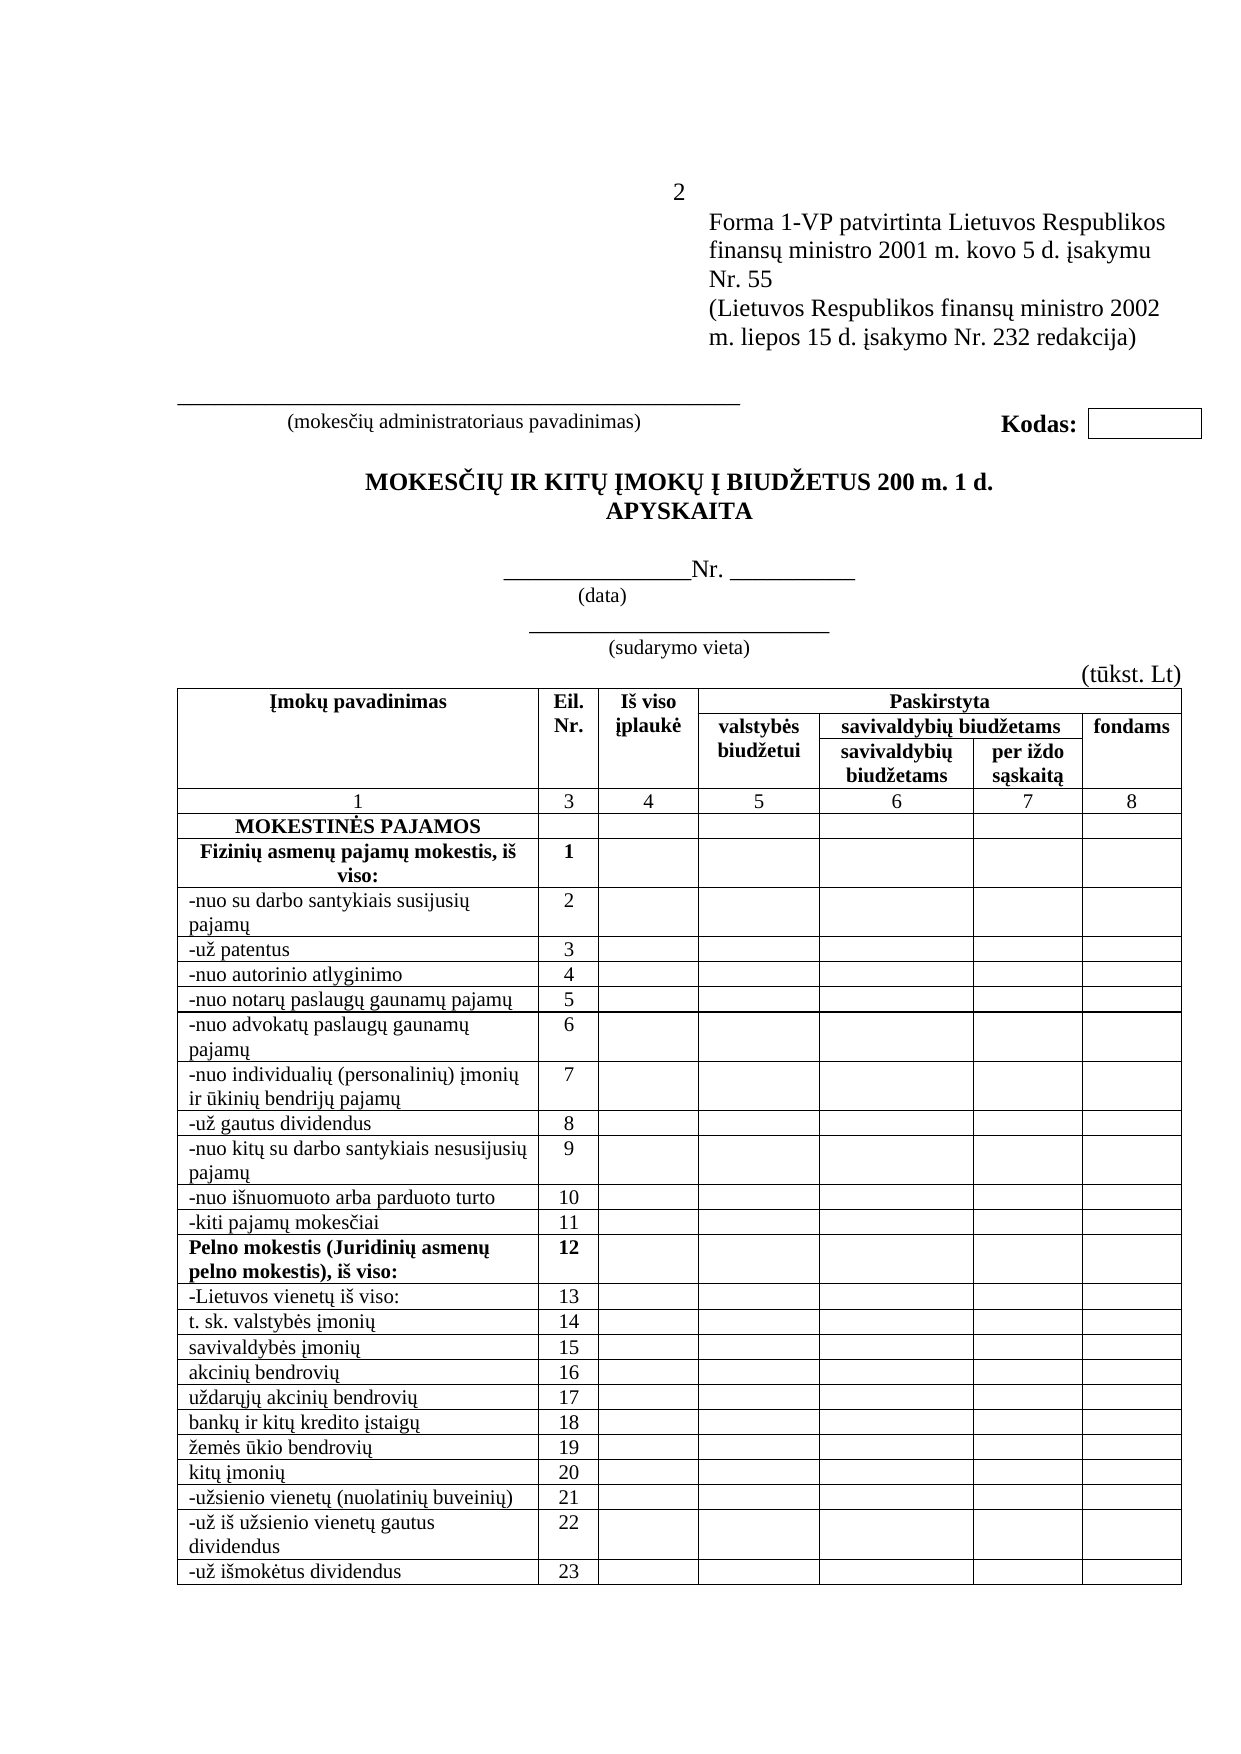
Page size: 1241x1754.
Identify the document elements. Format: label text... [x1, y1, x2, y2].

table_cell [599, 1210, 698, 1234]
table_cell -nuo su darbo santykiais susijusių pajamų [178, 888, 538, 936]
table_cell [820, 1013, 973, 1061]
table_cell [699, 1360, 819, 1384]
table_cell [699, 888, 819, 936]
table_cell [699, 1136, 819, 1184]
table_cell [699, 839, 819, 887]
table_cell -nuo individualių (personalinių) įmonių ir ūkinių bendrijų pajamų [178, 1062, 538, 1110]
table_cell [699, 1385, 819, 1409]
table_cell 12 [539, 1235, 598, 1283]
table_cell [974, 1013, 1082, 1061]
table_cell [599, 1410, 698, 1434]
table_cell -kiti pajamų mokesčiai [178, 1210, 538, 1234]
table_cell [699, 1185, 819, 1209]
table_cell [820, 962, 973, 986]
table_cell [599, 1560, 698, 1583]
table_cell [599, 1485, 698, 1509]
table_cell 5 [699, 789, 819, 813]
table_cell -nuo kitų su darbo santykiais nesusijusių pajamų [178, 1136, 538, 1184]
table_cell [1083, 937, 1181, 961]
table_cell [599, 1013, 698, 1061]
table_cell [699, 1510, 819, 1558]
table_cell 10 [539, 1185, 598, 1209]
table_cell savivaldybių biudžetams [820, 739, 973, 787]
table_cell Pelno mokestis (Juridinių asmenų pelno mokestis), iš viso: [178, 1235, 538, 1283]
table_cell [1083, 1385, 1181, 1409]
table_cell [974, 1510, 1082, 1558]
text (Lietuvos Respublikos finansų ministro 2002 [177, 293, 1181, 322]
table_cell [974, 1111, 1082, 1135]
table_cell savivaldybių biudžetams [820, 714, 1082, 738]
text finansų ministro 2001 m. kovo 5 d. įsakymu [177, 235, 1181, 264]
table_cell Fizinių asmenų pajamų mokestis, iš viso: [178, 839, 538, 887]
table_cell 3 [539, 789, 598, 813]
table_cell uždarųjų akcinių bendrovių [178, 1385, 538, 1409]
table_cell -nuo išnuomuoto arba parduoto turto [178, 1185, 538, 1209]
table_cell [820, 987, 973, 1011]
table_cell [820, 1111, 973, 1135]
table_cell t. sk. valstybės įmonių [178, 1310, 538, 1333]
table_cell 7 [539, 1062, 598, 1110]
table_cell [820, 839, 973, 887]
table_cell 18 [539, 1410, 598, 1434]
table_cell [699, 1284, 819, 1308]
table_cell [599, 1284, 698, 1308]
table_header Kodas: [751, 408, 1088, 438]
table_cell [974, 1062, 1082, 1110]
table_cell [974, 1360, 1082, 1384]
table_cell [1083, 1510, 1181, 1558]
table_cell [820, 814, 973, 838]
text (data) [177, 582, 1181, 607]
table_cell 14 [539, 1310, 598, 1333]
table_cell [820, 1335, 973, 1359]
table_cell [974, 987, 1082, 1011]
table_cell -nuo notarų paslaugų gaunamų pajamų [178, 987, 538, 1011]
table_cell [820, 1485, 973, 1509]
table_cell [820, 937, 973, 961]
text MOKESČIŲ IR KITŲ ĮMOKŲ Į BIUDŽETUS 200 m. 1 d. [177, 467, 1181, 496]
table_cell 6 [539, 1013, 598, 1061]
text _______________Nr. __________ [177, 554, 1181, 582]
table_cell [699, 1210, 819, 1234]
text m. liepos 15 d. įsakymo Nr. 232 redakcija) [177, 322, 1181, 350]
table_cell [1083, 1235, 1181, 1283]
table_cell žemės ūkio bendrovių [178, 1435, 538, 1459]
table_cell 8 [539, 1111, 598, 1135]
table_cell [820, 1136, 973, 1184]
table_cell [539, 814, 598, 838]
table_cell 4 [539, 962, 598, 986]
table_cell 9 [539, 1136, 598, 1184]
table_cell [599, 962, 698, 986]
table_cell [974, 1185, 1082, 1209]
table_cell [699, 1062, 819, 1110]
table_cell [820, 1560, 973, 1583]
table_cell [699, 962, 819, 986]
table_cell [820, 1284, 973, 1308]
table_header (mokesčių administratoriaus pavadinimas) [177, 408, 751, 438]
table_cell -užsienio vienetų (nuolatinių buveinių) [178, 1485, 538, 1509]
table_cell [974, 1235, 1082, 1283]
table_cell [974, 814, 1082, 838]
table_cell [1083, 1460, 1181, 1484]
text Forma 1-VP patvirtinta Lietuvos Respublikos [177, 207, 1181, 235]
table_cell [699, 937, 819, 961]
table_cell [699, 814, 819, 838]
table_cell [820, 888, 973, 936]
text (tūkst. Lt) [177, 659, 1181, 688]
table_cell [699, 1560, 819, 1583]
table_cell [699, 1335, 819, 1359]
table_cell [599, 1360, 698, 1384]
table_cell [974, 1435, 1082, 1459]
table_cell [974, 962, 1082, 986]
table_cell [820, 1410, 973, 1434]
table_cell [699, 1235, 819, 1283]
table_header Eil. Nr. [539, 689, 598, 787]
table_cell -už iš užsienio vienetų gautus dividendus [178, 1510, 538, 1558]
table_cell [820, 1210, 973, 1234]
table_cell [599, 1385, 698, 1409]
table_cell [1083, 1185, 1181, 1209]
table_cell [1083, 1136, 1181, 1184]
table_cell [599, 1335, 698, 1359]
table_cell 11 [539, 1210, 598, 1234]
table_cell [699, 1111, 819, 1135]
table_cell 1 [178, 789, 538, 813]
table_cell [974, 1284, 1082, 1308]
table_cell [1083, 1013, 1181, 1061]
table_cell 13 [539, 1284, 598, 1308]
table_cell [599, 1235, 698, 1283]
table_cell kitų įmonių [178, 1460, 538, 1484]
table_cell [599, 1185, 698, 1209]
table_header [1089, 409, 1201, 438]
table_cell [599, 1435, 698, 1459]
table_cell [820, 1235, 973, 1283]
table_cell [820, 1310, 973, 1333]
table_cell [699, 987, 819, 1011]
table_cell 8 [1083, 789, 1181, 813]
table_cell [1083, 987, 1181, 1011]
table_cell -už patentus [178, 937, 538, 961]
table_cell [1083, 1560, 1181, 1583]
table_cell [820, 1360, 973, 1384]
table_cell [974, 1210, 1082, 1234]
table_cell 17 [539, 1385, 598, 1409]
table_cell [699, 1460, 819, 1484]
table_cell [820, 1510, 973, 1558]
table_cell -už išmokėtus dividendus [178, 1560, 538, 1583]
table_cell [974, 1460, 1082, 1484]
table_cell [1083, 1062, 1181, 1110]
table_cell [820, 1062, 973, 1110]
table_cell [699, 1485, 819, 1509]
table_cell [1083, 888, 1181, 936]
table_cell [1083, 962, 1181, 986]
table_cell [1083, 1111, 1181, 1135]
table_cell [599, 937, 698, 961]
table_cell [599, 1062, 698, 1110]
table_cell [599, 888, 698, 936]
table_cell [599, 814, 698, 838]
table_cell [1083, 1360, 1181, 1384]
table_cell [699, 1310, 819, 1333]
table_cell valstybės biudžetui [699, 714, 819, 787]
table_header Iš viso įplaukė [599, 689, 698, 787]
table_cell [820, 1435, 973, 1459]
table_cell 6 [820, 789, 973, 813]
table_cell 4 [599, 789, 698, 813]
table_cell [974, 1560, 1082, 1583]
table_cell [1083, 1410, 1181, 1434]
table_cell [599, 1111, 698, 1135]
table_cell [820, 1185, 973, 1209]
table_cell [974, 839, 1082, 887]
table_cell per iždo sąskaitą [974, 739, 1082, 787]
table_cell [599, 1310, 698, 1333]
table_cell [974, 1485, 1082, 1509]
table_cell akcinių bendrovių [178, 1360, 538, 1384]
table_cell [974, 888, 1082, 936]
table_cell -už gautus dividendus [178, 1111, 538, 1135]
table_cell [699, 1410, 819, 1434]
table_cell fondams [1083, 714, 1181, 787]
table_cell savivaldybės įmonių [178, 1335, 538, 1359]
table_cell [820, 1385, 973, 1409]
table_cell [1083, 1210, 1181, 1234]
table_cell 20 [539, 1460, 598, 1484]
table_cell [820, 1460, 973, 1484]
table_cell [599, 987, 698, 1011]
text Nr. 55 [177, 264, 1181, 293]
text (sudarymo vieta) [177, 635, 1181, 659]
table_cell bankų ir kitų kredito įstaigų [178, 1410, 538, 1434]
table_cell [974, 1136, 1082, 1184]
table_cell [1083, 1310, 1181, 1333]
text ________________________ [177, 607, 1181, 635]
table_cell MOKESTINĖS PAJAMOS [178, 814, 538, 838]
text APYSKAITA [177, 496, 1181, 525]
table_cell 22 [539, 1510, 598, 1558]
table_cell 3 [539, 937, 598, 961]
table_cell [974, 937, 1082, 961]
table_cell [1083, 1284, 1181, 1308]
table_cell [974, 1335, 1082, 1359]
table_cell 7 [974, 789, 1082, 813]
table_cell 5 [539, 987, 598, 1011]
table_cell [1083, 1435, 1181, 1459]
table_cell [699, 1435, 819, 1459]
table_cell 1 [539, 839, 598, 887]
table_header Įmokų pavadinimas [178, 689, 538, 787]
table_header Paskirstyta [699, 689, 1181, 713]
table_cell [1083, 1485, 1181, 1509]
table_cell -nuo autorinio atlyginimo [178, 962, 538, 986]
table_cell [699, 1013, 819, 1061]
table_cell [599, 1510, 698, 1558]
table_cell [1083, 839, 1181, 887]
table_cell [599, 839, 698, 887]
table_cell 2 [539, 888, 598, 936]
table_cell [974, 1310, 1082, 1333]
table_cell [1083, 1335, 1181, 1359]
table_cell [599, 1136, 698, 1184]
table_cell 23 [539, 1560, 598, 1583]
table_cell 15 [539, 1335, 598, 1359]
table_cell [599, 1460, 698, 1484]
table_cell 16 [539, 1360, 598, 1384]
table_cell [1083, 814, 1181, 838]
table_cell 21 [539, 1485, 598, 1509]
text _____________________________________________ [177, 379, 1181, 408]
table_cell 19 [539, 1435, 598, 1459]
table_cell -nuo advokatų paslaugų gaunamų pajamų [178, 1013, 538, 1061]
table_cell -Lietuvos vienetų iš viso: [178, 1284, 538, 1308]
table_cell [974, 1385, 1082, 1409]
table_cell [974, 1410, 1082, 1434]
